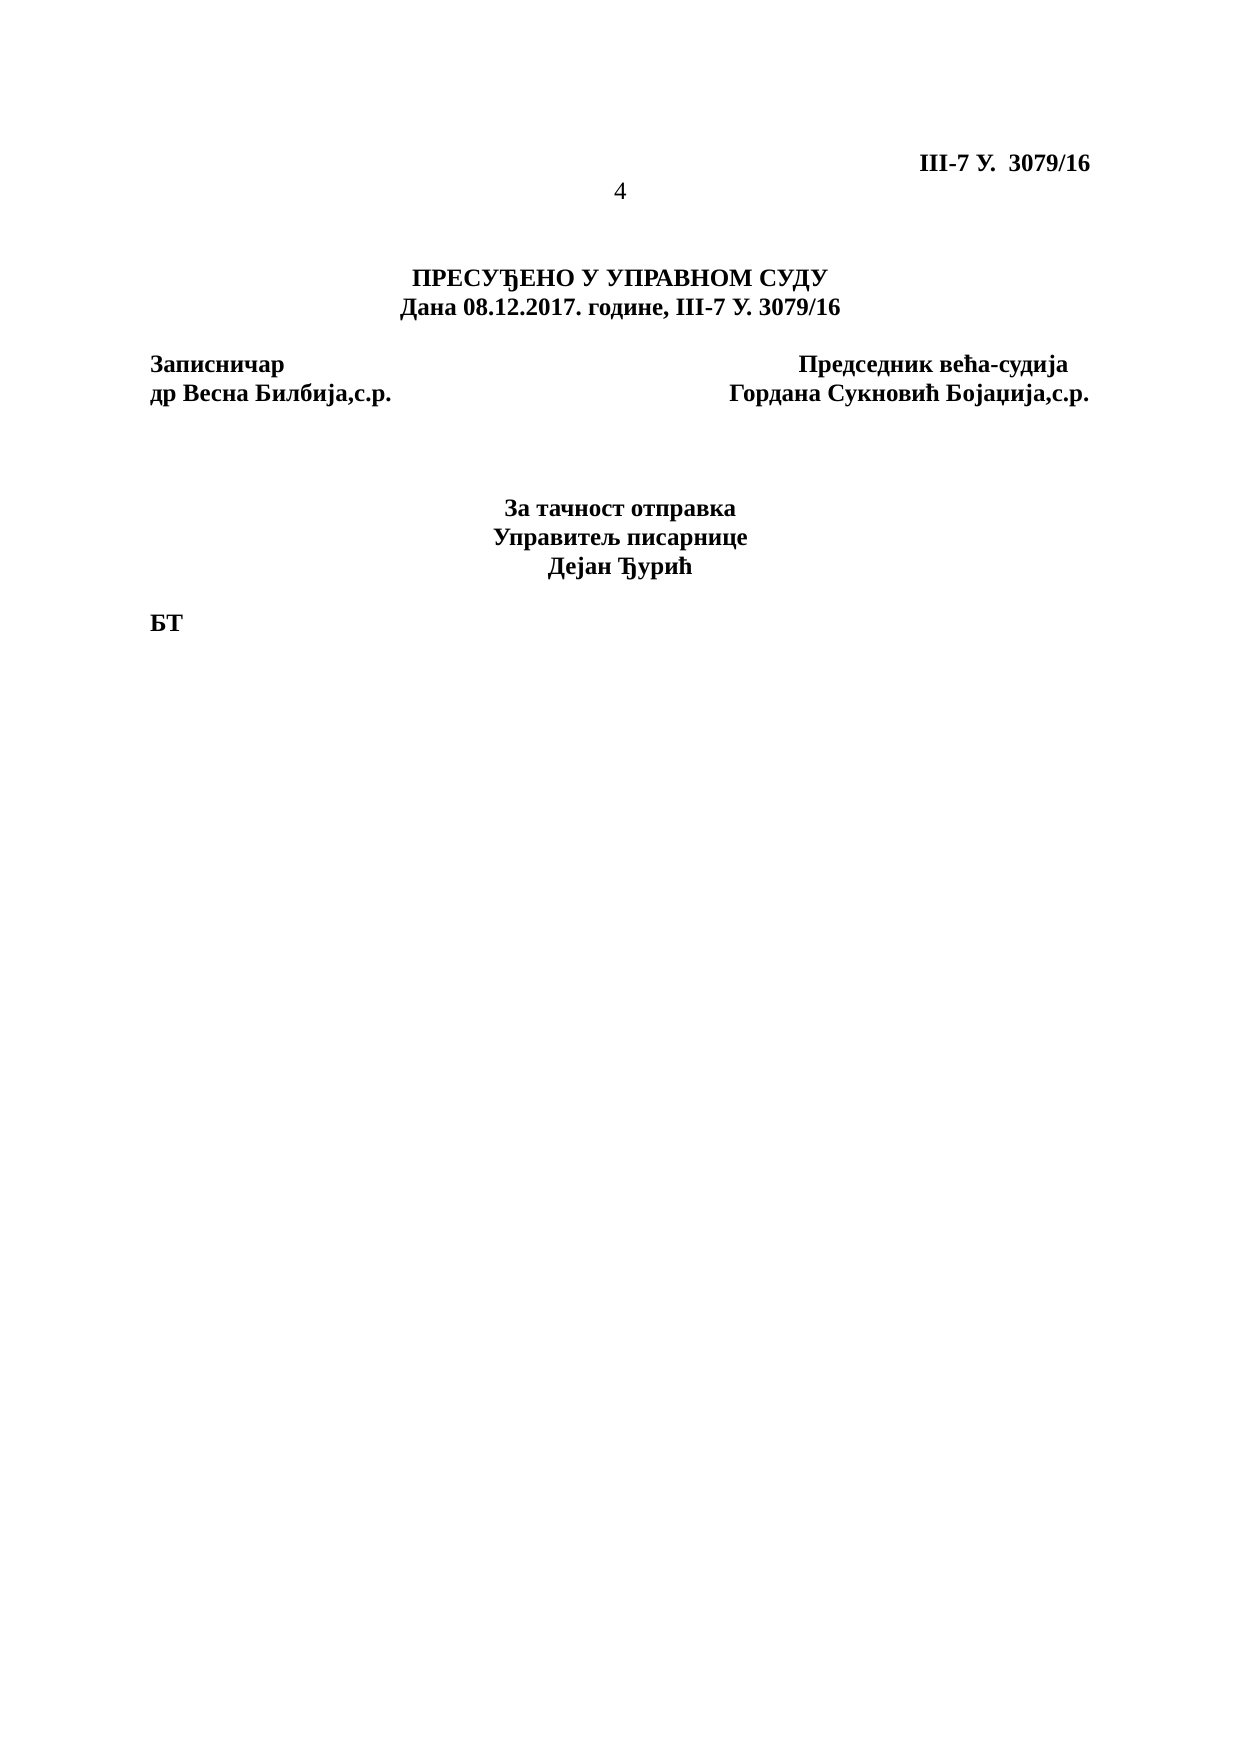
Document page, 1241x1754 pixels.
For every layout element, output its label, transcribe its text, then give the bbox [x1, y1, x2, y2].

text Записничар Председник већа-судија [150, 349, 1090, 378]
text Дејан Ђурић [150, 551, 1090, 579]
text ПРЕСУЂЕНО У УПРАВНОМ СУДУ [150, 263, 1090, 292]
text Дана 08.12.2017. године, III-7 У. 3079/16 [150, 292, 1090, 321]
text др Весна Билбија,с.р. Гордана Сукновић Бојаџија,с.р. [150, 378, 1090, 407]
text БТ [150, 608, 1090, 637]
text За тачност отправка [150, 493, 1090, 522]
text Управитељ писарнице [150, 522, 1090, 551]
